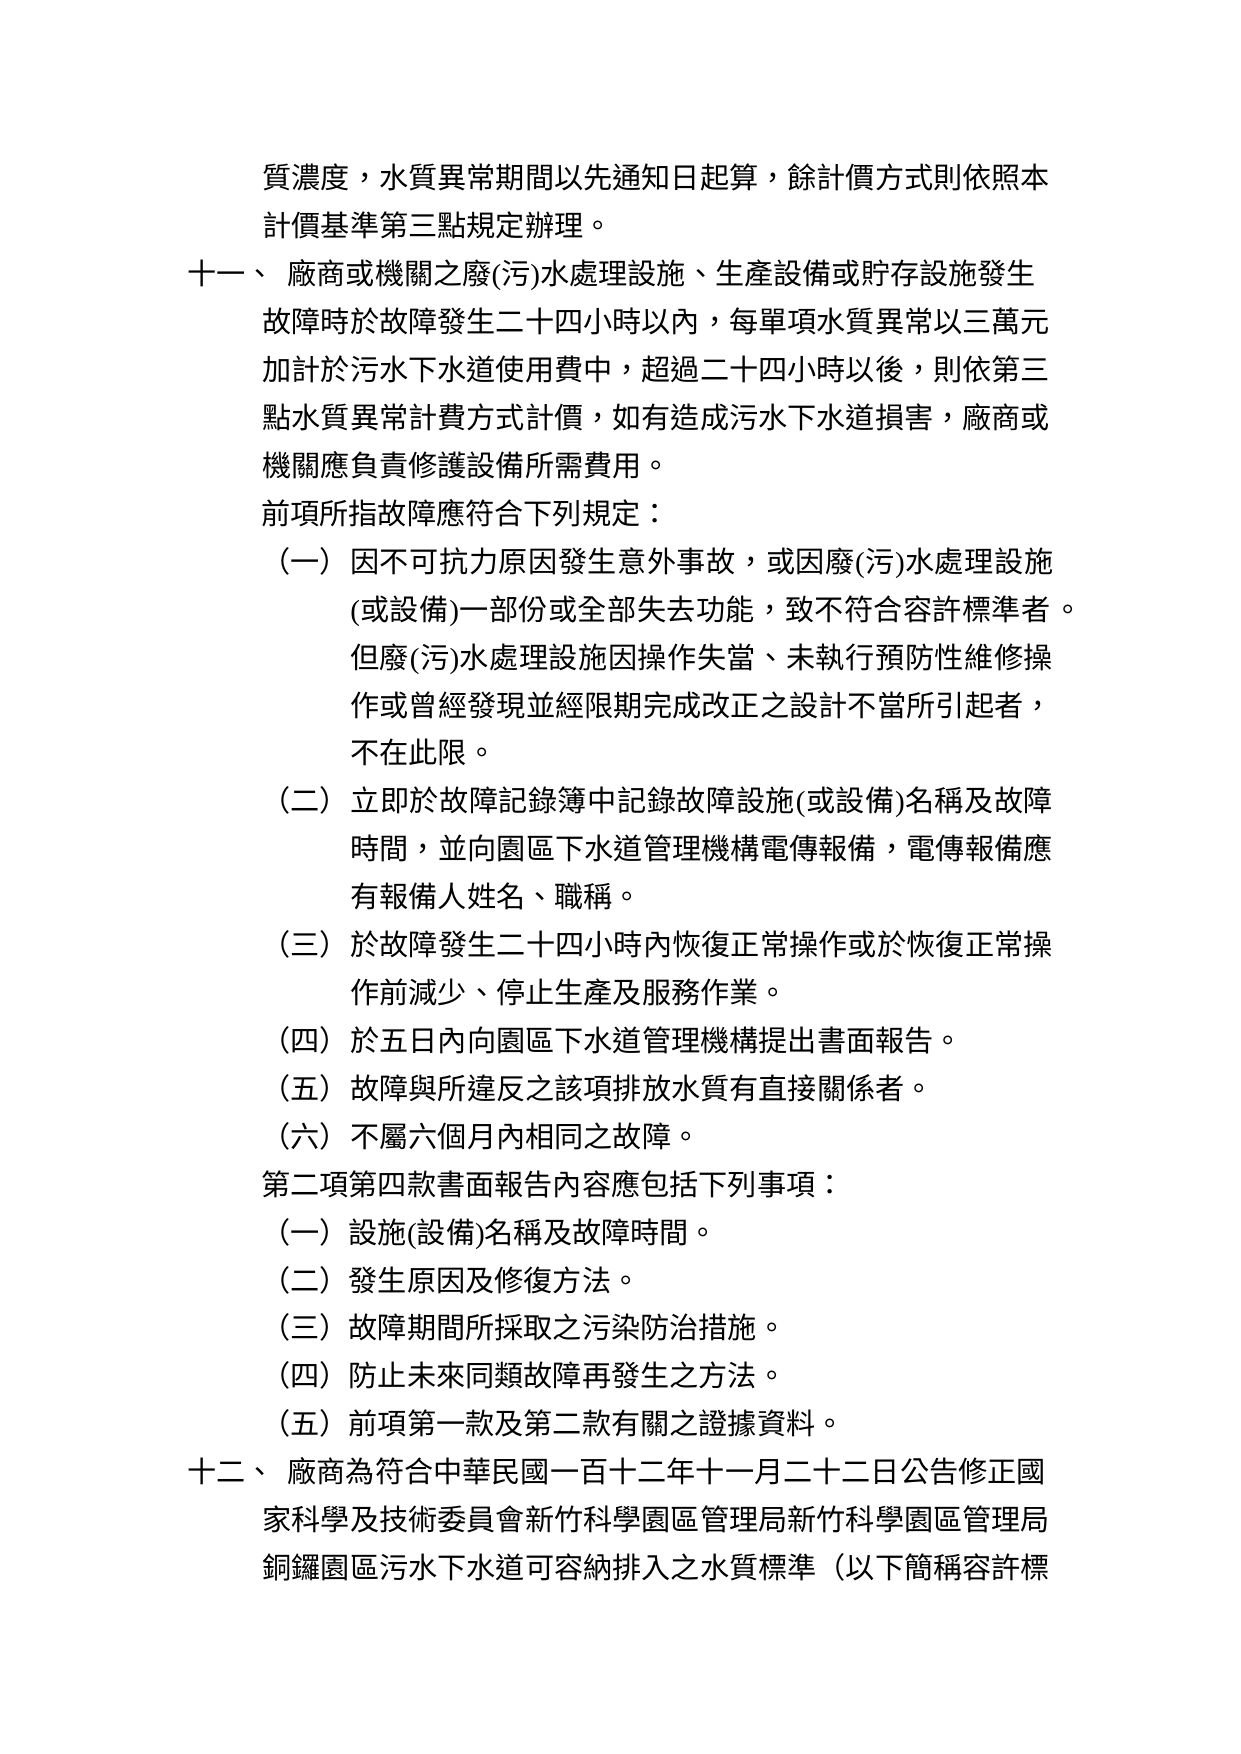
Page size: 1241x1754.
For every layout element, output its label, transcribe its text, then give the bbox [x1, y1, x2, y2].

text （二）發生原因及修復方法。 [261, 1253, 1053, 1301]
text （五）前項第一款及第二款有關之證據資料。 [261, 1396, 1053, 1444]
text （三）故障期間所採取之污染防治措施。 [261, 1301, 1053, 1348]
list 故障與所違反之該項排放水質有直接關係者。 [261, 1061, 1053, 1109]
text （一）設施(設備)名稱及故障時間。 [261, 1205, 1053, 1253]
text （四）防止未來同類故障再發生之方法。 [261, 1348, 1053, 1396]
list 立即於故障記錄簿中記錄故障設施(或設備)名稱及故障時間，並向園區下水道管理機構電傳報備，電傳報備應有報備人姓名、職稱。 [261, 773, 1053, 917]
list 廠商為符合中華民國一百十二年十一月二十二日公告修正國家科學及技術委員會新竹科學園區管理局新竹科學園區管理局銅鑼園區污水下水道可容納排入之水質標準（以下簡稱容許標準）第二點所定容許限制需進行改善措施，於本局所定期限前檢具相關資料向本局提出申請，經本局核定並依核定內容進行改善者，其改善期間內異常水質之下水道使用費計費方式如下： [187, 1444, 1053, 1588]
list 不屬六個月內相同之故障。 [261, 1109, 1053, 1157]
list 園區廠商排放水質經環保主管機關稽查採樣，倘檢測結果未符合園區污水下水道可容納排入水質標準(容許標準)並函送園區下水道管理機構時，將依主管機關檢測結果另以書面通知廠商，並依照本計價基準第三點規定計算有害性或異常水質之污水下水道使用費。如環保主管機關採樣日至園區下水道管理機構書面通知日期間，廠商排放水質業經園區下水道管理機構測得已符合容許標準，園區下水道管理機構將不採樣複驗，水質異常期間以園區下水道管理機構通知日起至廠商報請複驗日計；如環保主管機關採樣日至園區下水道管理機構以書面通知環保主管機關採樣之廠商水質異常期間，廠商排放水質經園區下水道管理機構測得同一水質項目仍未符合容許標準，則以環保主管機關檢測值與園區下水道管理機構檢測值之平均值代表異常水質濃度，水質異常期間以先通知日起算，餘計價方式則依照本計價基準第三點規定辦理。 [262, 151, 1053, 246]
text 第二項第四款書面報告內容應包括下列事項： [261, 1157, 1053, 1205]
text 前項所指故障應符合下列規定： [261, 486, 1053, 534]
list 因不可抗力原因發生意外事故，或因廢(污)水處理設施(或設備)一部份或全部失去功能，致不符合容許標準者。但廢(污)水處理設施因操作失當、未執行預防性維修操作或曾經發現並經限期完成改正之設計不當所引起者，不在此限。 [261, 534, 1053, 773]
list 於五日內向園區下水道管理機構提出書面報告。 [261, 1013, 1053, 1061]
list 於故障發生二十四小時內恢復正常操作或於恢復正常操作前減少、停止生產及服務作業。 [261, 917, 1053, 1013]
list 廠商或機關之廢(污)水處理設施、生產設備或貯存設施發生故障時於故障發生二十四小時以內，每單項水質異常以三萬元加計於污水下水道使用費中，超過二十四小時以後，則依第三點水質異常計費方式計價，如有造成污水下水道損害，廠商或機關應負責修護設備所需費用。 [187, 246, 1053, 486]
